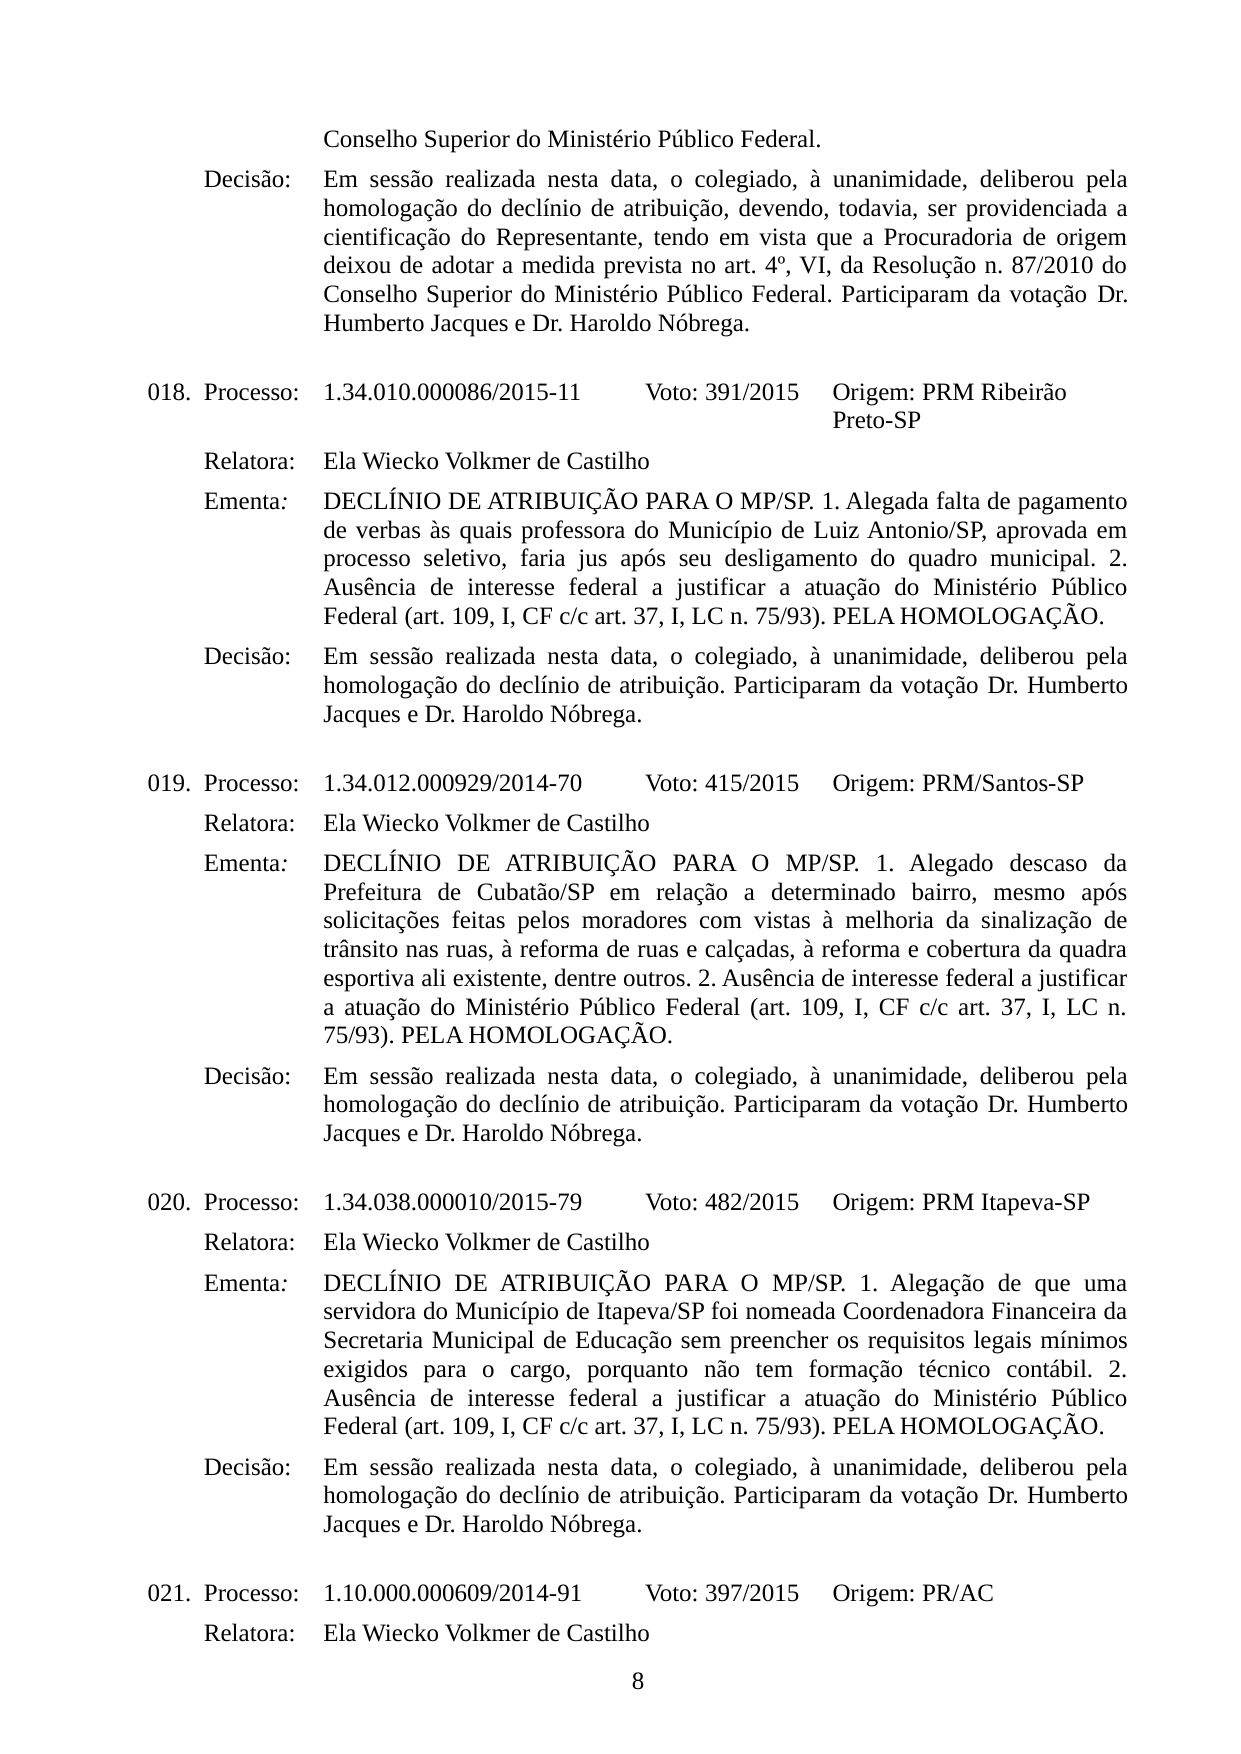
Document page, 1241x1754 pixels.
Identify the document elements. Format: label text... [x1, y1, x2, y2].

table_cell [142, 118, 198, 158]
table_header 019. [142, 762, 198, 802]
table_cell Decisão: [198, 635, 317, 733]
table_cell Em sessão realizada nesta data, o colegiado, à unanimidade, deliberou pela homologação do declínio de atribuição. Participaram da votação Dr. Humberto Jacques e Dr. Haroldo Nóbrega. [317, 1055, 1134, 1153]
table_header 020. [142, 1181, 198, 1222]
table_cell [142, 480, 198, 635]
table_cell Ela Wiecko Volkmer de Castilho [317, 1613, 1134, 1653]
table_cell Relatora: [198, 802, 317, 842]
table_header 021. [142, 1572, 198, 1612]
table_header Voto: 391/2015 [639, 371, 826, 440]
table_cell Conselho Superior do Ministério Público Federal. [317, 118, 1134, 158]
table_header Origem: PRM Itapeva-SP [826, 1181, 1134, 1222]
table_cell DECLÍNIO DE ATRIBUIÇÃO PARA O MP/SP. 1. Alegação de que uma servidora do Município de Itapeva/SP foi nomeada Coordenadora Financeira da Secretaria Municipal de Educação sem preencher os requisitos legais mínimos exigidos para o cargo, porquanto não tem formação técnico contábil. 2. Ausência de interesse federal a justificar a atuação do Ministério Público Federal (art. 109, I, CF c/c art. 37, I, LC n. 75/93). PELA HOMOLOGAÇÃO. [317, 1262, 1134, 1446]
table_header Voto: 397/2015 [639, 1572, 826, 1612]
table_cell [142, 158, 198, 342]
table_cell Decisão: [198, 1446, 317, 1543]
table_cell [142, 1262, 198, 1446]
table_header Voto: 415/2015 [639, 762, 826, 802]
table_header 1.34.012.000929/2014-70 [317, 762, 639, 802]
table_cell Ementa: [198, 1262, 317, 1446]
table_cell [142, 842, 198, 1055]
table_cell Ementa: [198, 480, 317, 635]
table_cell [142, 440, 198, 480]
table_cell Relatora: [198, 440, 317, 480]
table_cell Decisão: [198, 1055, 317, 1153]
table_cell Em sessão realizada nesta data, o colegiado, à unanimidade, deliberou pela homologação do declínio de atribuição. Participaram da votação Dr. Humberto Jacques e Dr. Haroldo Nóbrega. [317, 635, 1134, 733]
table_header Processo: [198, 762, 317, 802]
table_header 018. [142, 371, 198, 440]
table_cell Ela Wiecko Volkmer de Castilho [317, 1222, 1134, 1262]
table_cell DECLÍNIO DE ATRIBUIÇÃO PARA O MP/SP. 1. Alegada falta de pagamento de verbas às quais professora do Município de Luiz Antonio/SP, aprovada em processo seletivo, faria jus após seu desligamento do quadro municipal. 2. Ausência de interesse federal a justificar a atuação do Ministério Público Federal (art. 109, I, CF c/c art. 37, I, LC n. 75/93). PELA HOMOLOGAÇÃO. [317, 480, 1134, 635]
table_header Processo: [198, 371, 317, 440]
table_cell [142, 1222, 198, 1262]
table_header Processo: [198, 1181, 317, 1222]
table_cell Ela Wiecko Volkmer de Castilho [317, 440, 1134, 480]
table_cell Ementa: [198, 842, 317, 1055]
table_cell DECLÍNIO DE ATRIBUIÇÃO PARA O MP/SP. 1. Alegado descaso da Prefeitura de Cubatão/SP em relação a determinado bairro, mesmo após solicitações feitas pelos moradores com vistas à melhoria da sinalização de trânsito nas ruas, à reforma de ruas e calçadas, à reforma e cobertura da quadra esportiva ali existente, dentre outros. 2. Ausência de interesse federal a justificar a atuação do Ministério Público Federal (art. 109, I, CF c/c art. 37, I, LC n. 75/93). PELA HOMOLOGAÇÃO. [317, 842, 1134, 1055]
table_cell [142, 1055, 198, 1153]
table_cell Decisão: [198, 158, 317, 342]
table_cell [198, 118, 317, 158]
table_header Processo: [198, 1572, 317, 1612]
table_cell Em sessão realizada nesta data, o colegiado, à unanimidade, deliberou pela homologação do declínio de atribuição, devendo, todavia, ser providenciada a cientificação do Representante, tendo em vista que a Procuradoria de origem deixou de adotar a medida prevista no art. 4º, VI, da Resolução n. 87/2010 do Conselho Superior do Ministério Público Federal. Participaram da votação Dr. Humberto Jacques e Dr. Haroldo Nóbrega. [317, 158, 1134, 342]
table_header 1.34.038.000010/2015-79 [317, 1181, 639, 1222]
table_header Origem: PR/AC [826, 1572, 1134, 1612]
table_header Origem: PRM Ribeirão Preto-SP [826, 371, 1134, 440]
table_header 1.34.010.000086/2015-11 [317, 371, 639, 440]
table_header Voto: 482/2015 [639, 1181, 826, 1222]
table_cell Em sessão realizada nesta data, o colegiado, à unanimidade, deliberou pela homologação do declínio de atribuição. Participaram da votação Dr. Humberto Jacques e Dr. Haroldo Nóbrega. [317, 1446, 1134, 1543]
table_cell Relatora: [198, 1613, 317, 1653]
table_cell Ela Wiecko Volkmer de Castilho [317, 802, 1134, 842]
table_cell [142, 1446, 198, 1543]
table_cell [142, 635, 198, 733]
table_header Origem: PRM/Santos-SP [826, 762, 1134, 802]
table_cell [142, 802, 198, 842]
table_header 1.10.000.000609/2014-91 [317, 1572, 639, 1612]
table_cell Relatora: [198, 1222, 317, 1262]
table_cell [142, 1613, 198, 1653]
